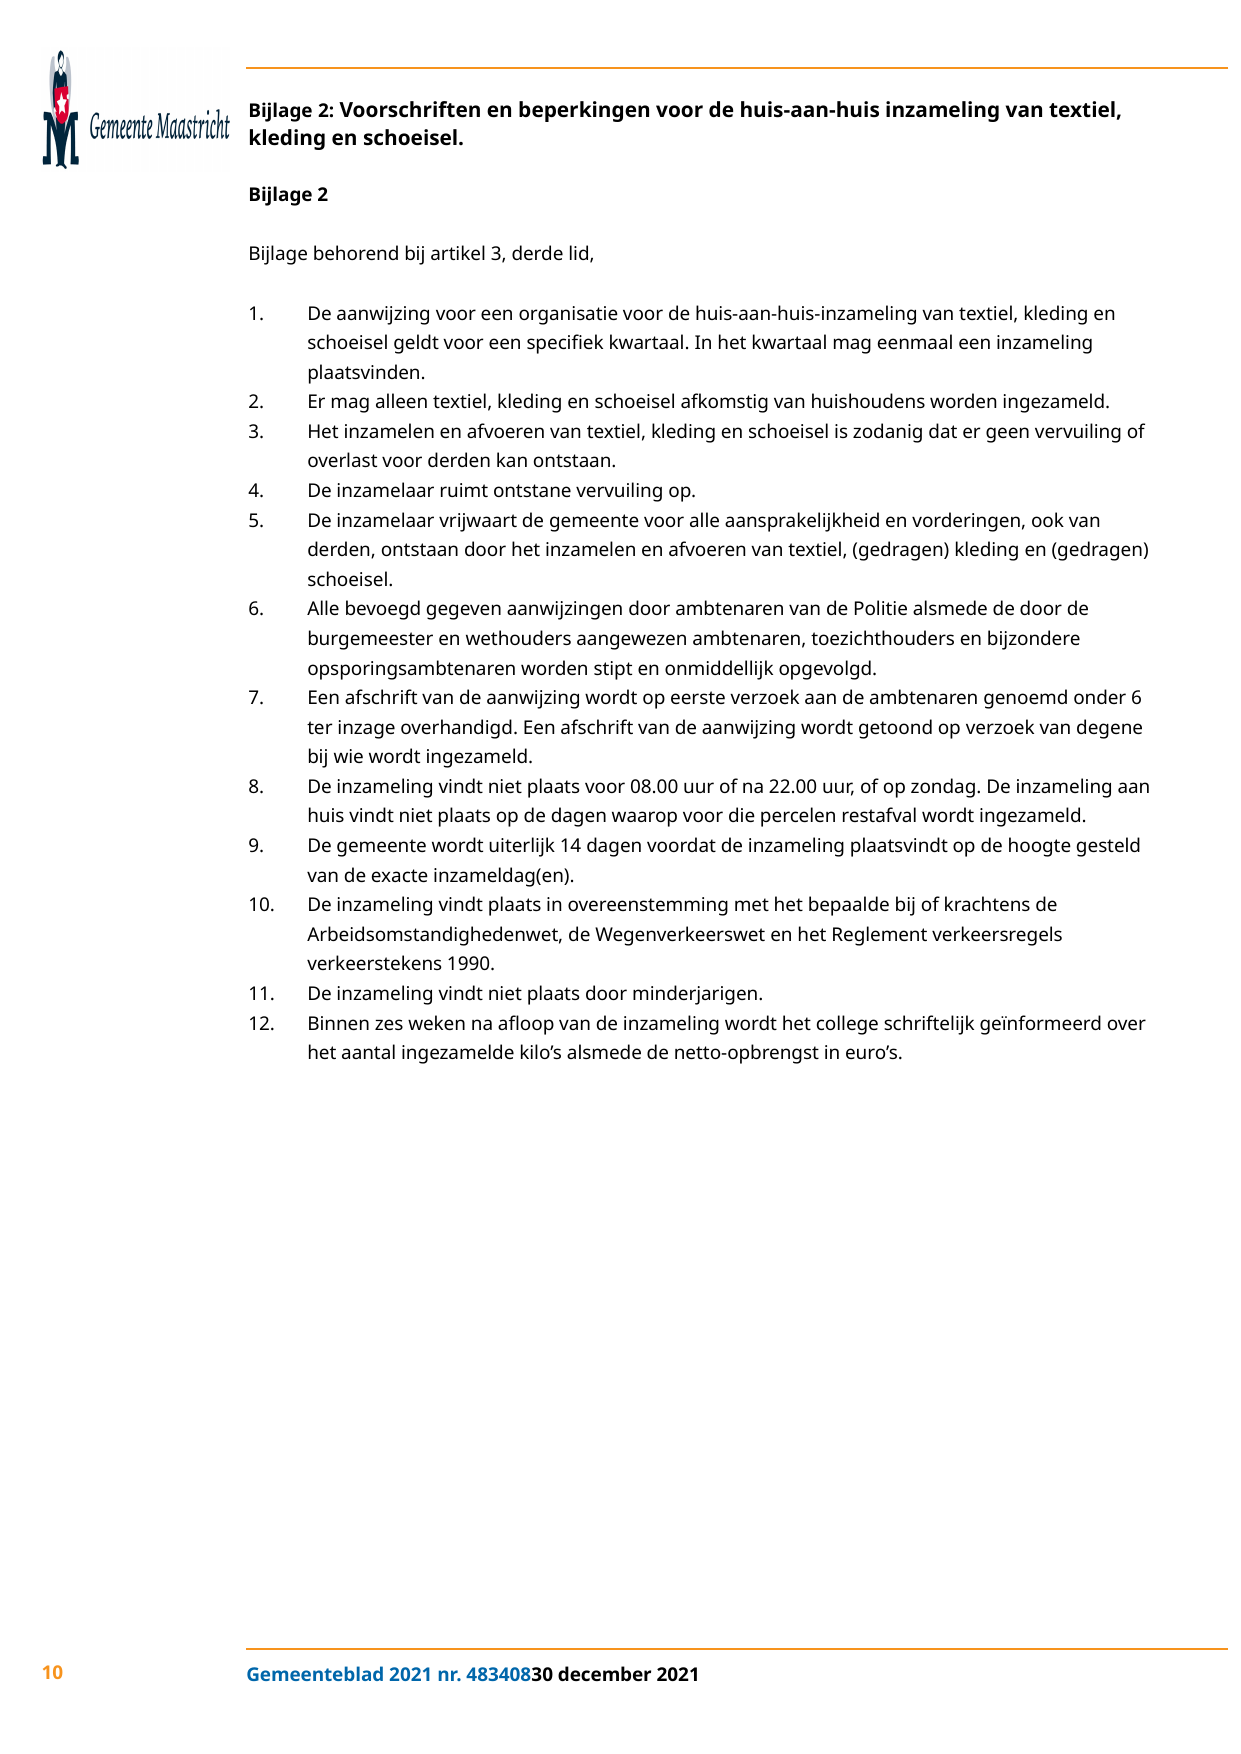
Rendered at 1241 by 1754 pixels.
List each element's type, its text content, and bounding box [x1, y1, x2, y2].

text Bijlage 2: Voorschriften en beperkingen voor de huis-aan-huis inzameling van textiel, kleding en schoeisel. [248, 95, 1152, 152]
list De inzameling vindt niet plaats voor 08.00 uur of na 22.00 uur, of op zondag. De inzameling aan huis vindt niet plaats op de dagen waarop voor die percelen restafval wordt ingezameld. [248, 773, 1152, 828]
picture [41, 47, 231, 172]
list Alle bevoegd gegeven aanwijzingen door ambtenaren van de Politie alsmede de door de burgemeester en wethouders aangewezen ambtenaren, toezichthouders en bijzondere opsporingsambtenaren worden stipt en onmiddellijk opgevolgd. [248, 596, 1152, 680]
list Binnen zes weken na afloop van de inzameling wordt het college schriftelijk geïnformeerd over het aantal ingezamelde kilo’s alsmede de netto-opbrengst in euro’s. [248, 1010, 1152, 1065]
text Bijlage behorend bij artikel 3, derde lid, [248, 241, 1152, 266]
list De aanwijzing voor een organisatie voor de huis-aan-huis-inzameling van textiel, kleding en schoeisel geldt voor een specifiek kwartaal. In het kwartaal mag eenmaal een inzameling plaatsvinden. [248, 300, 1152, 384]
list De inzamelaar ruimt ontstane vervuiling op. [248, 477, 1152, 503]
text Bijlage 2 [248, 181, 1152, 207]
list Een afschrift van de aanwijzing wordt op eerste verzoek aan de ambtenaren genoemd onder 6 ter inzage overhandigd. Een afschrift van de aanwijzing wordt getoond op verzoek van degene bij wie wordt ingezameld. [248, 684, 1152, 769]
list De gemeente wordt uiterlijk 14 dagen voordat de inzameling plaatsvindt op de hoogte gesteld van de exacte inzameldag(en). [248, 832, 1152, 887]
list Het inzamelen en afvoeren van textiel, kleding en schoeisel is zodanig dat er geen vervuiling of overlast voor derden kan ontstaan. [248, 418, 1152, 473]
list De inzameling vindt plaats in overeenstemming met het bepaalde bij of krachtens de Arbeidsomstandighedenwet, de Wegenverkeerswet en het Reglement verkeersregels verkeerstekens 1990. [248, 891, 1152, 976]
list De inzameling vindt niet plaats door minderjarigen. [248, 980, 1152, 1006]
list Er mag alleen textiel, kleding en schoeisel afkomstig van huishoudens worden ingezameld. [248, 388, 1152, 414]
list De inzamelaar vrijwaart de gemeente voor alle aansprakelijkheid en vorderingen, ook van derden, ontstaan door het inzamelen en afvoeren van textiel, (gedragen) kleding en (gedragen) schoeisel. [248, 507, 1152, 592]
